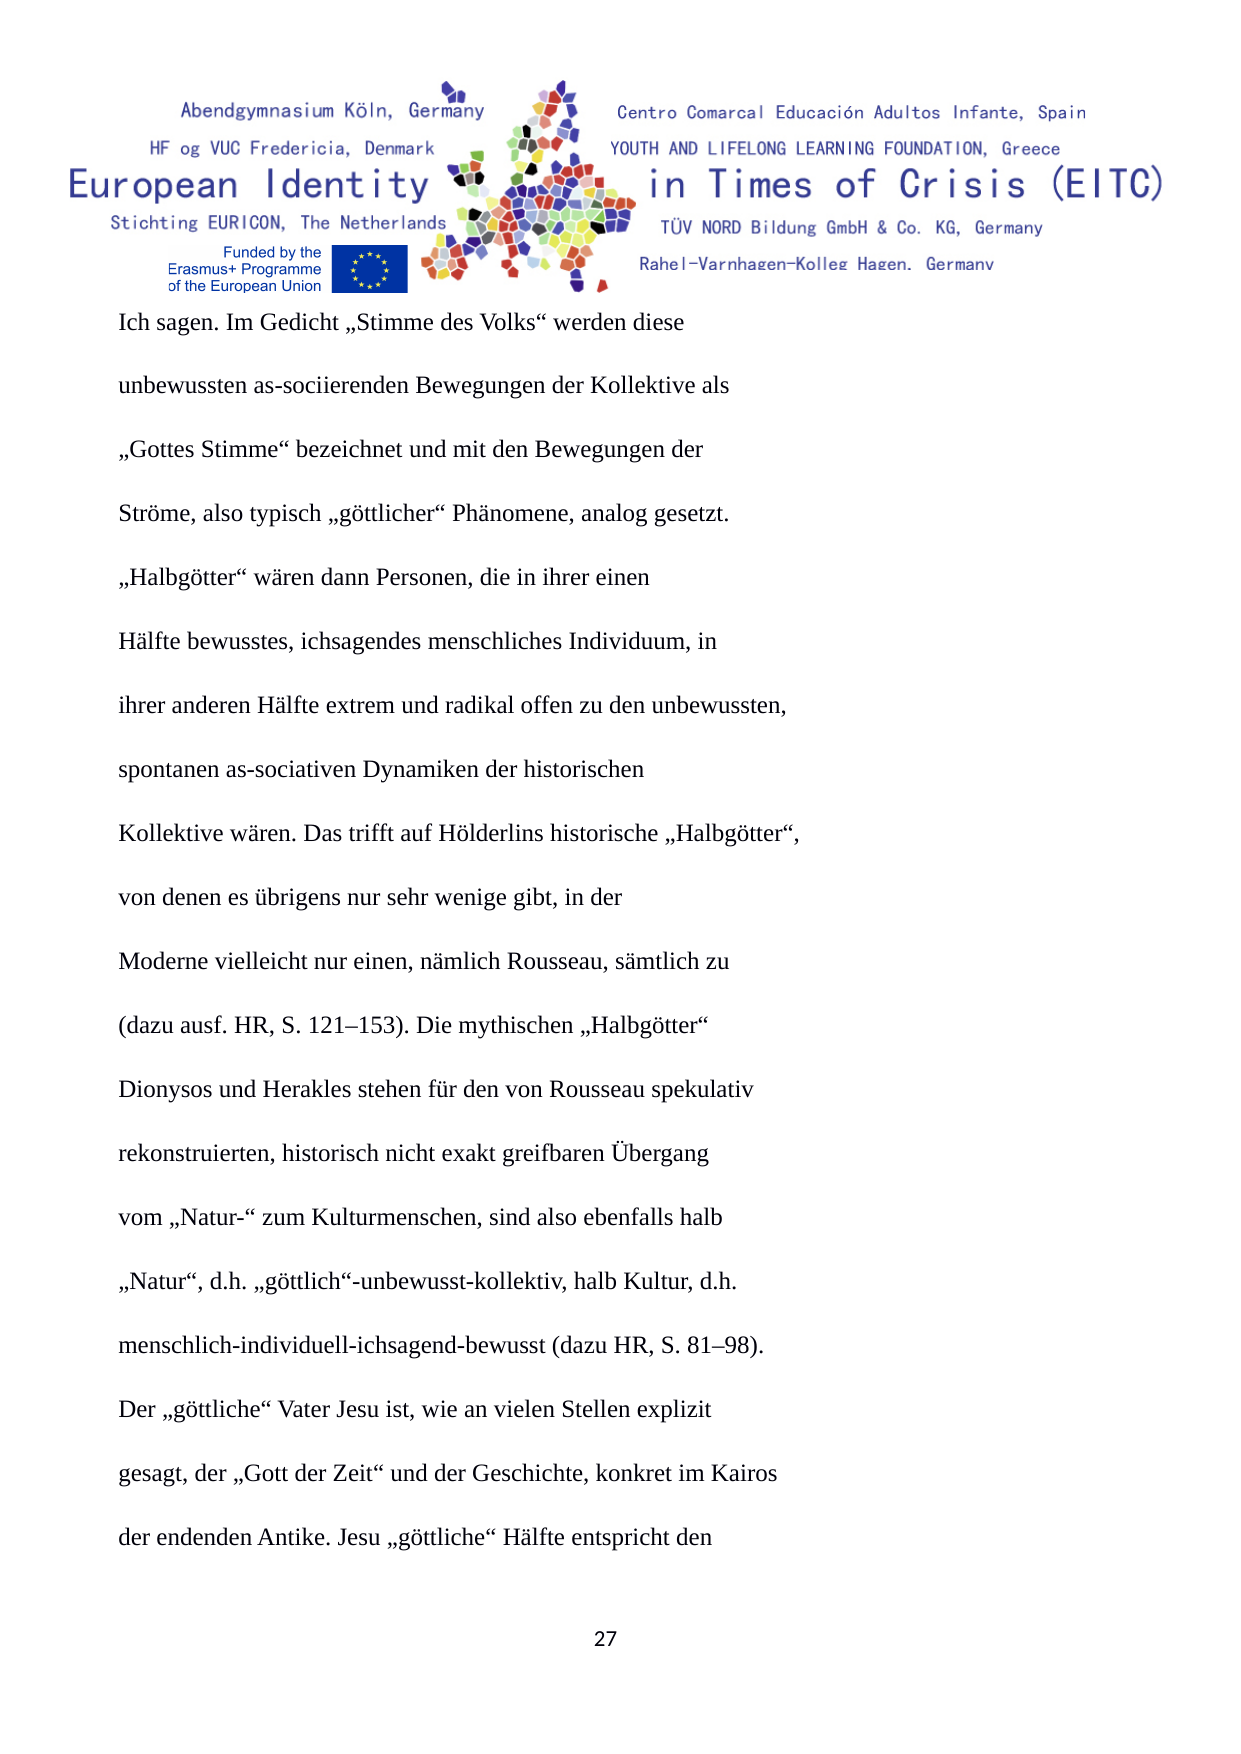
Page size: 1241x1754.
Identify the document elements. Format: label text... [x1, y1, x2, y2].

text der endenden Antike. Jesu „göttliche“ Hälfte entspricht den [118, 1522, 1092, 1551]
text Ich sagen. Im Gedicht „Stimme des Volks“ werden diese [118, 307, 1092, 335]
text von denen es übrigens nur sehr wenige gibt, in der [118, 882, 1092, 911]
text Moderne vielleicht nur einen, nämlich Rousseau, sämtlich zu [118, 946, 1092, 975]
text „Halbgötter“ wären dann Personen, die in ihrer einen [118, 562, 1092, 591]
text rekonstruierten, historisch nicht exakt greifbaren Übergang [118, 1138, 1092, 1167]
text Dionysos und Herakles stehen für den von Rousseau spekulativ [118, 1074, 1092, 1103]
picture [68, 77, 1172, 296]
text „Gottes Stimme“ bezeichnet und mit den Bewegungen der [118, 434, 1092, 463]
text ihrer anderen Hälfte extrem und radikal offen zu den unbewussten, [118, 690, 1092, 719]
text „Natur“, d.h. „göttlich“-unbewusst-kollektiv, halb Kultur, d.h. [118, 1266, 1092, 1295]
text gesagt, der „Gott der Zeit“ und der Geschichte, konkret im Kairos [118, 1458, 1092, 1487]
text unbewussten as-sociierenden Bewegungen der Kollektive als [118, 371, 1092, 399]
text Kollektive wären. Das trifft auf Hölderlins historische „Halbgötter“, [118, 818, 1092, 847]
text vom „Natur-“ zum Kulturmenschen, sind also ebenfalls halb [118, 1202, 1092, 1231]
text Der „göttliche“ Vater Jesu ist, wie an vielen Stellen explizit [118, 1394, 1092, 1423]
text (dazu ausf. HR, S. 121–153). Die mythischen „Halbgötter“ [118, 1010, 1092, 1039]
text Ströme, also typisch „göttlicher“ Phänomene, analog gesetzt. [118, 498, 1092, 527]
text Hälfte bewusstes, ichsagendes menschliches Individuum, in [118, 626, 1092, 655]
text menschlich-individuell-ichsagend-bewusst (dazu HR, S. 81–98). [118, 1330, 1092, 1359]
text spontanen as-sociativen Dynamiken der historischen [118, 754, 1092, 783]
